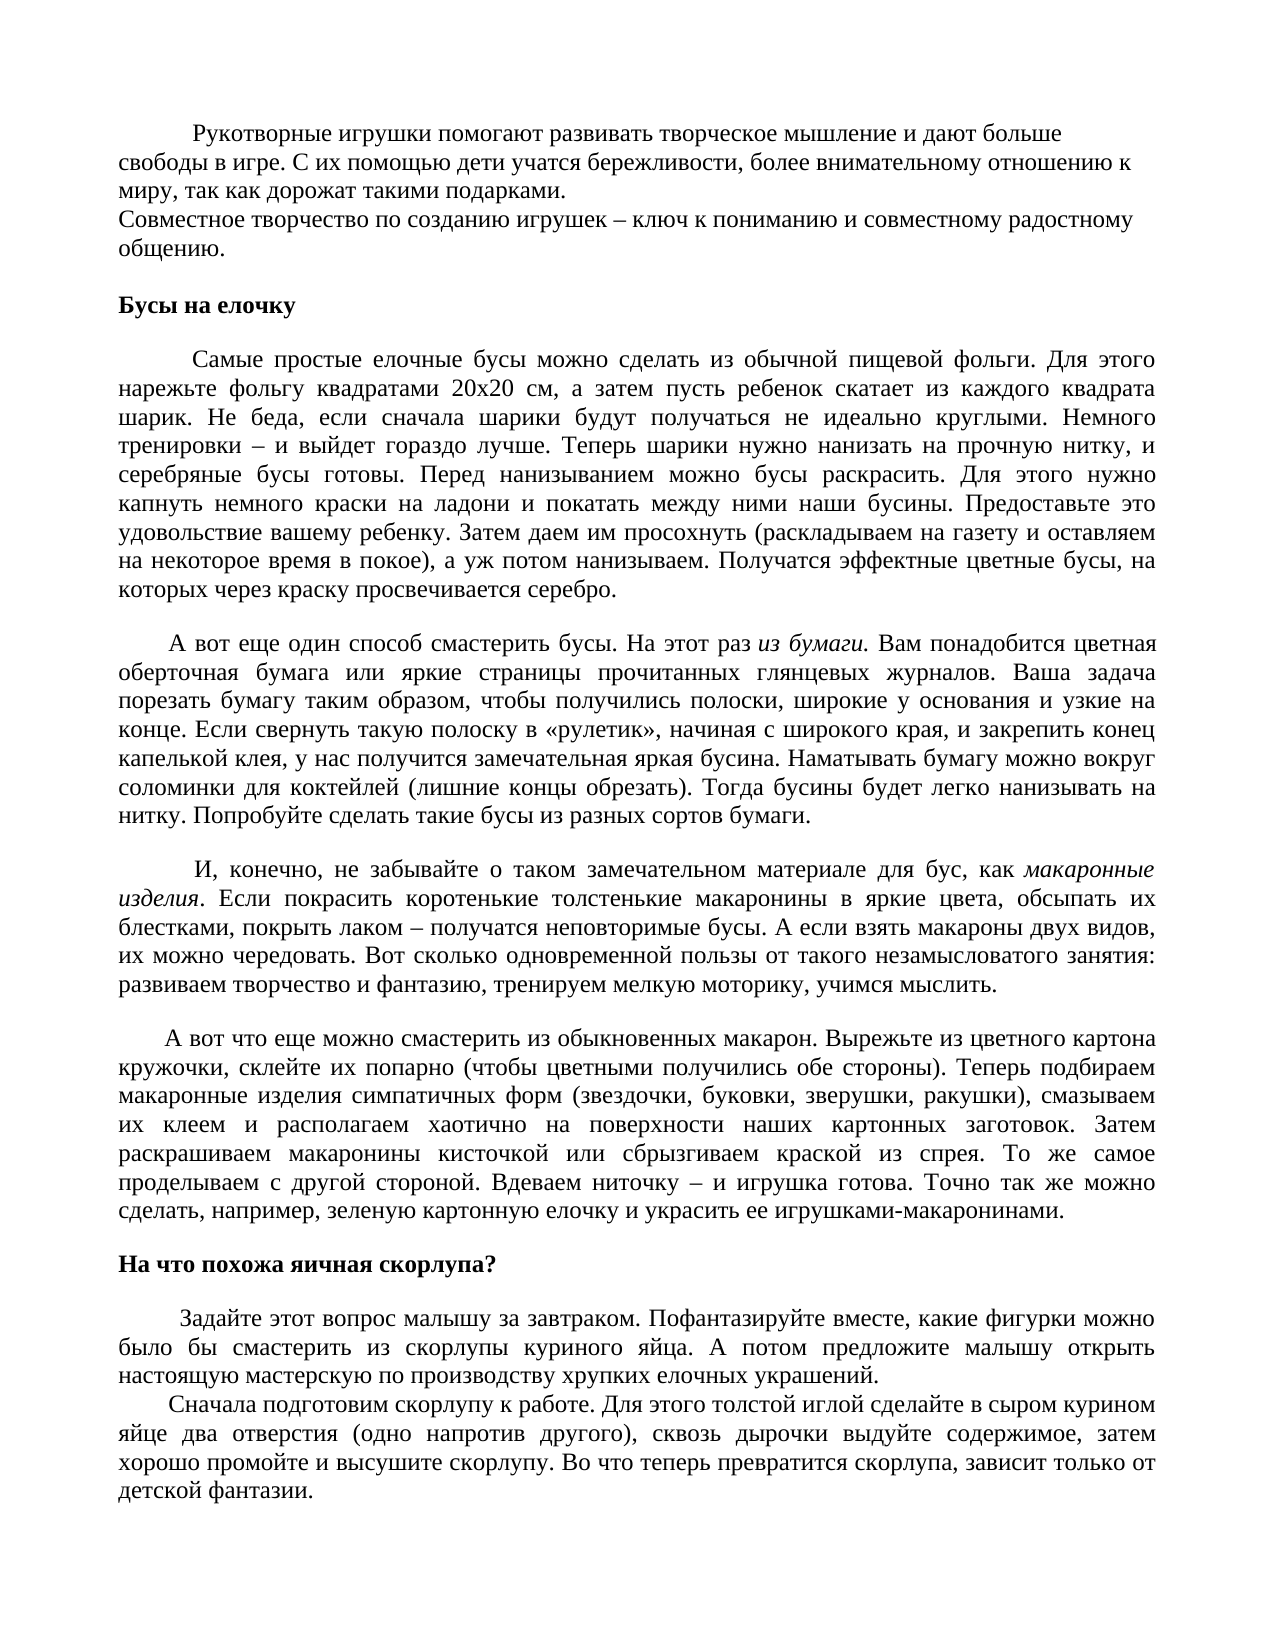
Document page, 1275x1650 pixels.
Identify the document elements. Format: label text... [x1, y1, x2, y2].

text Самые простые елочные бусы можно сделать из обычной пищевой фольги. Для этого нарежьте фольгу квадратами 20x20 см, а затем пусть ребенок скатает из каждого квадрата шарик. Не беда, если сначала шарики будут получаться не идеально круглыми. Немного тренировки – и выйдет гораздо лучше. Теперь шарики нужно нанизать на прочную нитку, и серебряные бусы готовы. Перед нанизыванием можно бусы раскрасить. Для этого нужно капнуть немного краски на ладони и покатать между ними наши бусины. Предоставьте это удовольствие вашему ребенку. Затем даем им просохнуть (раскладываем на газету и оставляем на некоторое время в покое), а уж потом нанизываем. Получатся эффектные цветные бусы, на которых через краску просвечивается серебро. [118, 344, 1157, 603]
text На что похожа яичная скорлупа? [118, 1249, 1157, 1278]
text Задайте этот вопрос малышу за завтраком. Пофантазируйте вместе, какие фигурки можно было бы смастерить из скорлупы куриного яйца. А потом предложите малышу открыть настоящую мастерскую по производству хрупких елочных украшений. [118, 1303, 1157, 1389]
text А вот что еще можно смастерить из обыкновенных макарон. Вырежьте из цветного картона кружочки, склейте их попарно (чтобы цветными получились обе стороны). Теперь подбираем макаронные изделия симпатичных форм (звездочки, буковки, зверушки, ракушки), смазываем их клеем и располагаем хаотично на поверхности наших картонных заготовок. Затем раскрашиваем макаронины кисточкой или сбрызгиваем краской из спрея. То же самое проделываем с другой стороной. Вдеваем ниточку – и игрушка готова. Точно так же можно сделать, например, зеленую картонную елочку и украсить ее игрушками-макаронинами. [118, 1023, 1157, 1224]
text Рукотворные игрушки помогают развивать творческое мышление и дают больше свободы в игре. С их помощью дети учатся бережливости, более внимательному отношению к миру, так как дорожат такими подарками. Совместное творчество по созданию игрушек – ключ к пониманию и совместному радостному общению. [118, 118, 1157, 262]
text А вот еще один способ смастерить бусы. На этот раз из бумаги. Вам понадобится цветная оберточная бумага или яркие страницы прочитанных глянцевых журналов. Ваша задача порезать бумагу таким образом, чтобы получились полоски, широкие у основания и узкие на конце. Если свернуть такую полоску в «рулетик», начиная с широкого края, и закрепить конец капелькой клея, у нас получится замечательная яркая бусина. Наматывать бумагу можно вокруг соломинки для коктейлей (лишние концы обрезать). Тогда бусины будет легко нанизывать на нитку. Попробуйте сделать такие бусы из разных сортов бумаги. [118, 628, 1157, 829]
text И, конечно, не забывайте о таком замечательном материале для бус, как макаронные изделия. Если покрасить коротенькие толстенькие макаронины в яркие цвета, обсыпать их блестками, покрыть лаком – получатся неповторимые бусы. А если взять макароны двух видов, их можно чередовать. Вот сколько одновременной пользы от такого незамысловатого занятия: развиваем творчество и фантазию, тренируем мелкую моторику, учимся мыслить. [118, 854, 1157, 998]
text Сначала подготовим скорлупу к работе. Для этого толстой иглой сделайте в сыром курином яйце два отверстия (одно напротив другого), сквозь дырочки выдуйте содержимое, затем хорошо промойте и высушите скорлупу. Во что теперь превратится скорлупа, зависит только от детской фантазии. [118, 1389, 1157, 1504]
text Бусы на елочку [118, 291, 1157, 319]
